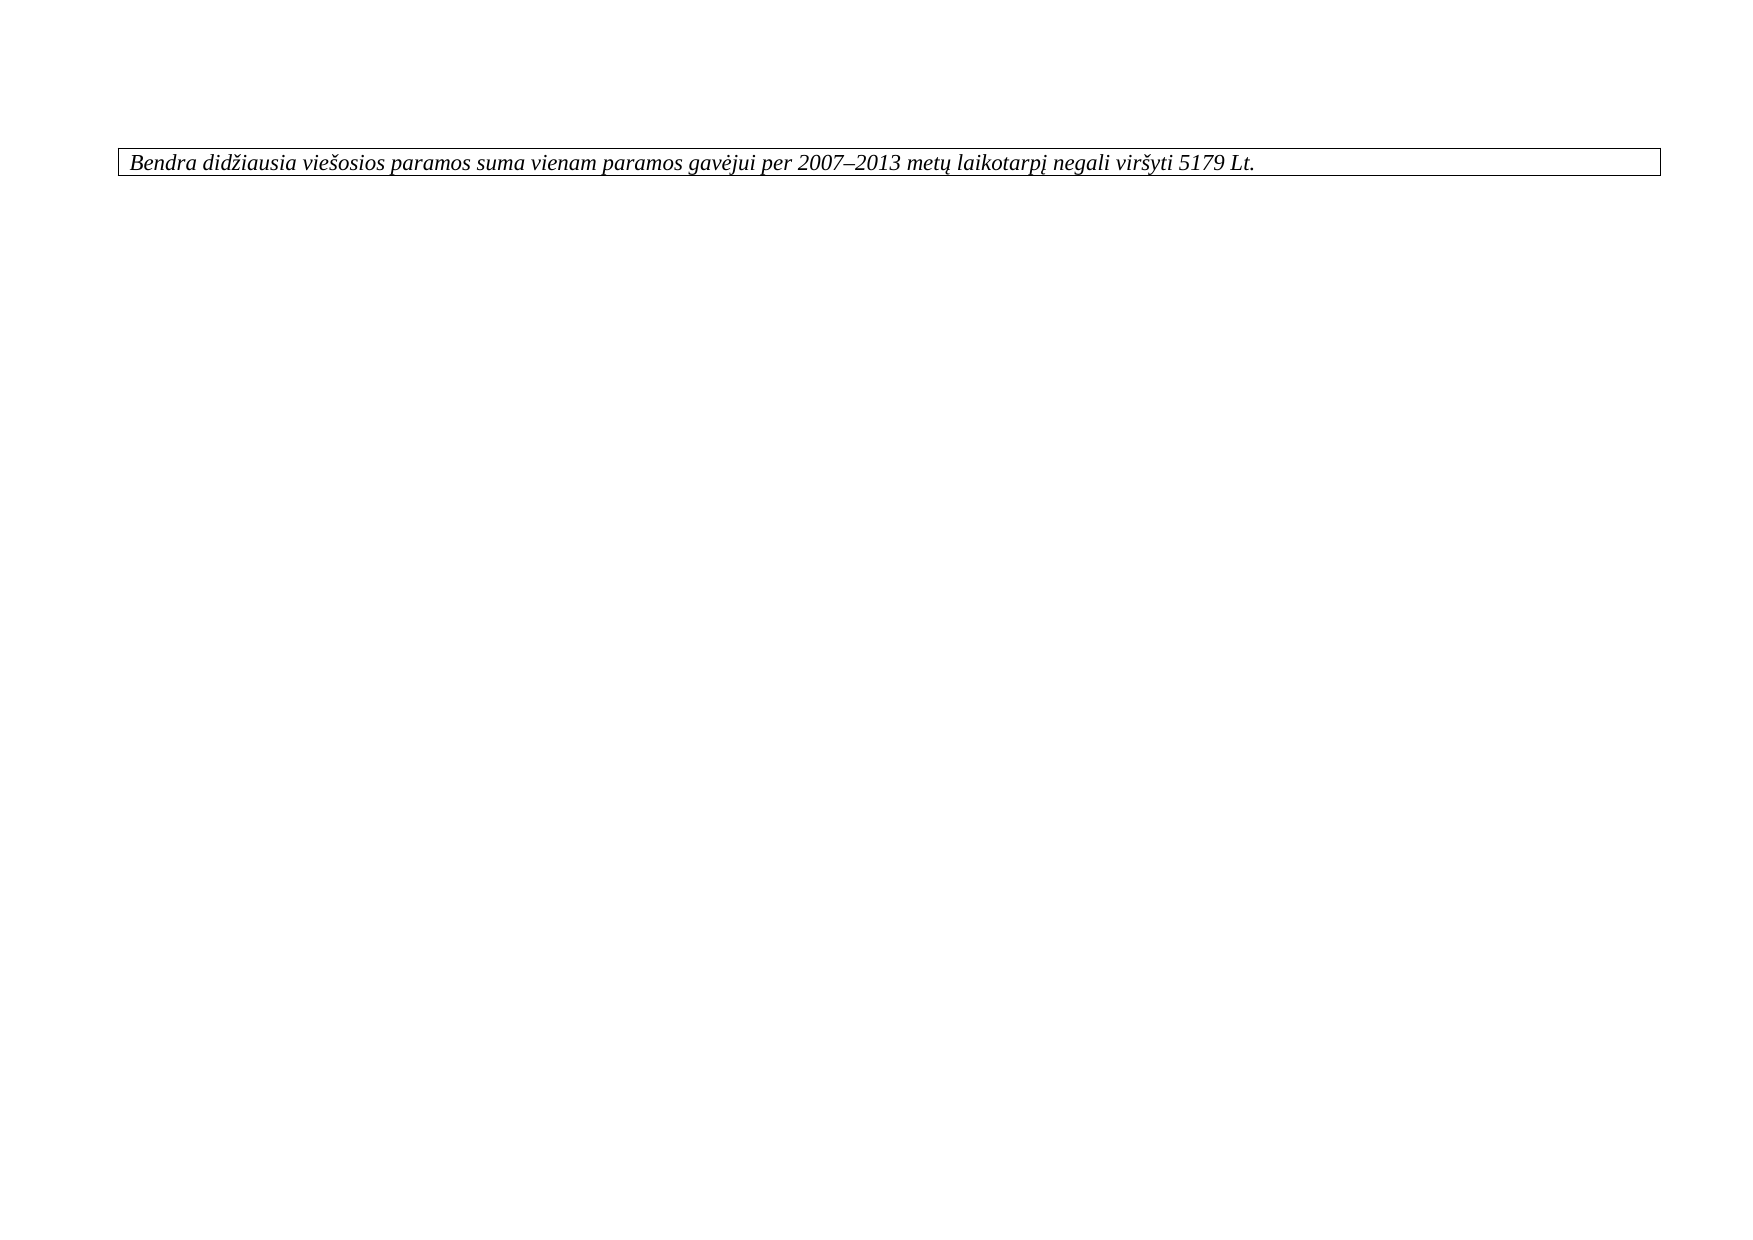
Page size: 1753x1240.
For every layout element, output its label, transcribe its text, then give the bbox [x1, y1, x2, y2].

table_cell Bendra didžiausia viešosios paramos suma vienam paramos gavėjui per 2007–2013 metų laikotarpį negali viršyti 5179 Lt. [119, 149, 1660, 175]
